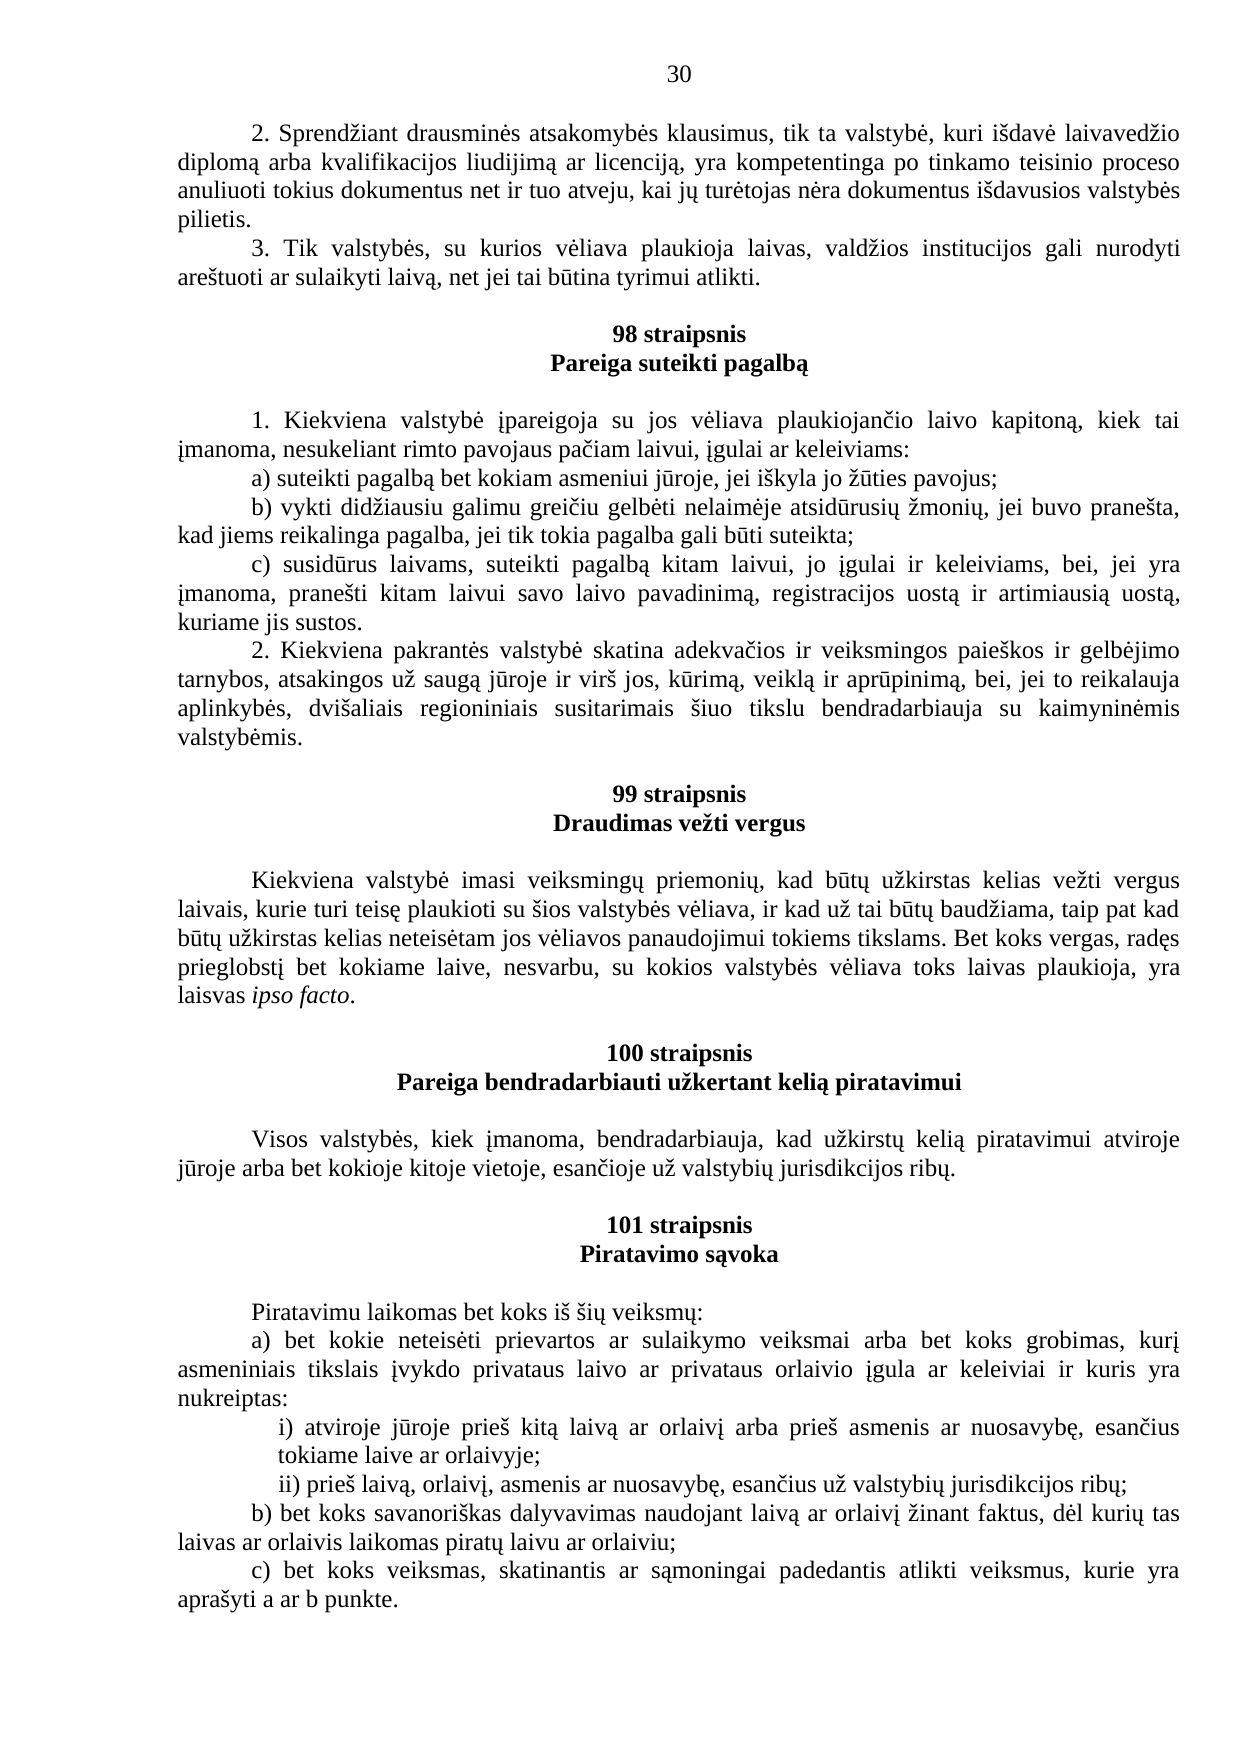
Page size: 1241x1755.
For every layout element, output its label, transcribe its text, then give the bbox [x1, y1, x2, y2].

text Piratavimo sąvoka [177, 1239, 1181, 1268]
text 1. Kiekviena valstybė įpareigoja su jos vėliava plaukiojančio laivo kapitoną, kiek tai įmanoma, nesukeliant rimto pavojaus pačiam laivui, įgulai ar keleiviams: [177, 406, 1181, 463]
text 100 straipsnis [177, 1038, 1181, 1067]
text c) susidūrus laivams, suteikti pagalbą kitam laivui, jo įgulai ir keleiviams, bei, jei yra įmanoma, pranešti kitam laivui savo laivo pavadinimą, registracijos uostą ir artimiausią uostą, kuriame jis sustos. [177, 549, 1181, 636]
text 101 straipsnis [177, 1211, 1181, 1239]
text 3. Tik valstybės, su kurios vėliava plaukioja laivas, valdžios institucijos gali nurodyti areštuoti ar sulaikyti laivą, net jei tai būtina tyrimui atlikti. [177, 233, 1181, 291]
text a) bet kokie neteisėti prievartos ar sulaikymo veiksmai arba bet koks grobimas, kurį asmeniniais tikslais įvykdo privataus laivo ar privataus orlaivio įgula ar keleiviai ir kuris yra nukreiptas: [177, 1326, 1181, 1412]
text i) atviroje jūroje prieš kitą laivą ar orlaivį arba prieš asmenis ar nuosavybę, esančius tokiame laive ar orlaivyje; [278, 1412, 1181, 1469]
text Kiekviena valstybė imasi veiksmingų priemonių, kad būtų užkirstas kelias vežti vergus laivais, kurie turi teisę plaukioti su šios valstybės vėliava, ir kad už tai būtų baudžiama, taip pat kad būtų užkirstas kelias neteisėtam jos vėliavos panaudojimui tokiems tikslams. Bet koks vergas, radęs prieglobstį bet kokiame laive, nesvarbu, su kokios valstybės vėliava toks laivas plaukioja, yra laisvas ipso facto. [177, 866, 1181, 1009]
text a) suteikti pagalbą bet kokiam asmeniui jūroje, jei iškyla jo žūties pavojus; [177, 463, 1181, 492]
text b) vykti didžiausiu galimu greičiu gelbėti nelaimėje atsidūrusių žmonių, jei buvo pranešta, kad jiems reikalinga pagalba, jei tik tokia pagalba gali būti suteikta; [177, 492, 1181, 549]
text 2. Sprendžiant drausminės atsakomybės klausimus, tik ta valstybė, kuri išdavė laivavedžio diplomą arba kvalifikacijos liudijimą ar licenciją, yra kompetentinga po tinkamo teisinio proceso anuliuoti tokius dokumentus net ir tuo atveju, kai jų turėtojas nėra dokumentus išdavusios valstybės pilietis. [177, 118, 1181, 233]
text 2. Kiekviena pakrantės valstybė skatina adekvačios ir veiksmingos paieškos ir gelbėjimo tarnybos, atsakingos už saugą jūroje ir virš jos, kūrimą, veiklą ir aprūpinimą, bei, jei to reikalauja aplinkybės, dvišaliais regioniniais susitarimais šiuo tikslu bendradarbiauja su kaimyninėmis valstybėmis. [177, 636, 1181, 751]
text ii) prieš laivą, orlaivį, asmenis ar nuosavybę, esančius už valstybių jurisdikcijos ribų; [278, 1469, 1181, 1498]
text Visos valstybės, kiek įmanoma, bendradarbiauja, kad užkirstų kelią piratavimui atviroje jūroje arba bet kokioje kitoje vietoje, esančioje už valstybių jurisdikcijos ribų. [177, 1124, 1181, 1182]
text 98 straipsnis [177, 319, 1181, 348]
text Piratavimu laikomas bet koks iš šių veiksmų: [177, 1297, 1181, 1326]
text Draudimas vežti vergus [177, 808, 1181, 837]
text 99 straipsnis [177, 779, 1181, 808]
text Pareiga suteikti pagalbą [177, 348, 1181, 377]
text b) bet koks savanoriškas dalyvavimas naudojant laivą ar orlaivį žinant faktus, dėl kurių tas laivas ar orlaivis laikomas piratų laivu ar orlaiviu; [177, 1498, 1181, 1556]
text Pareiga bendradarbiauti užkertant kelią piratavimui [177, 1067, 1181, 1096]
text c) bet koks veiksmas, skatinantis ar sąmoningai padedantis atlikti veiksmus, kurie yra aprašyti a ar b punkte. [177, 1556, 1181, 1613]
